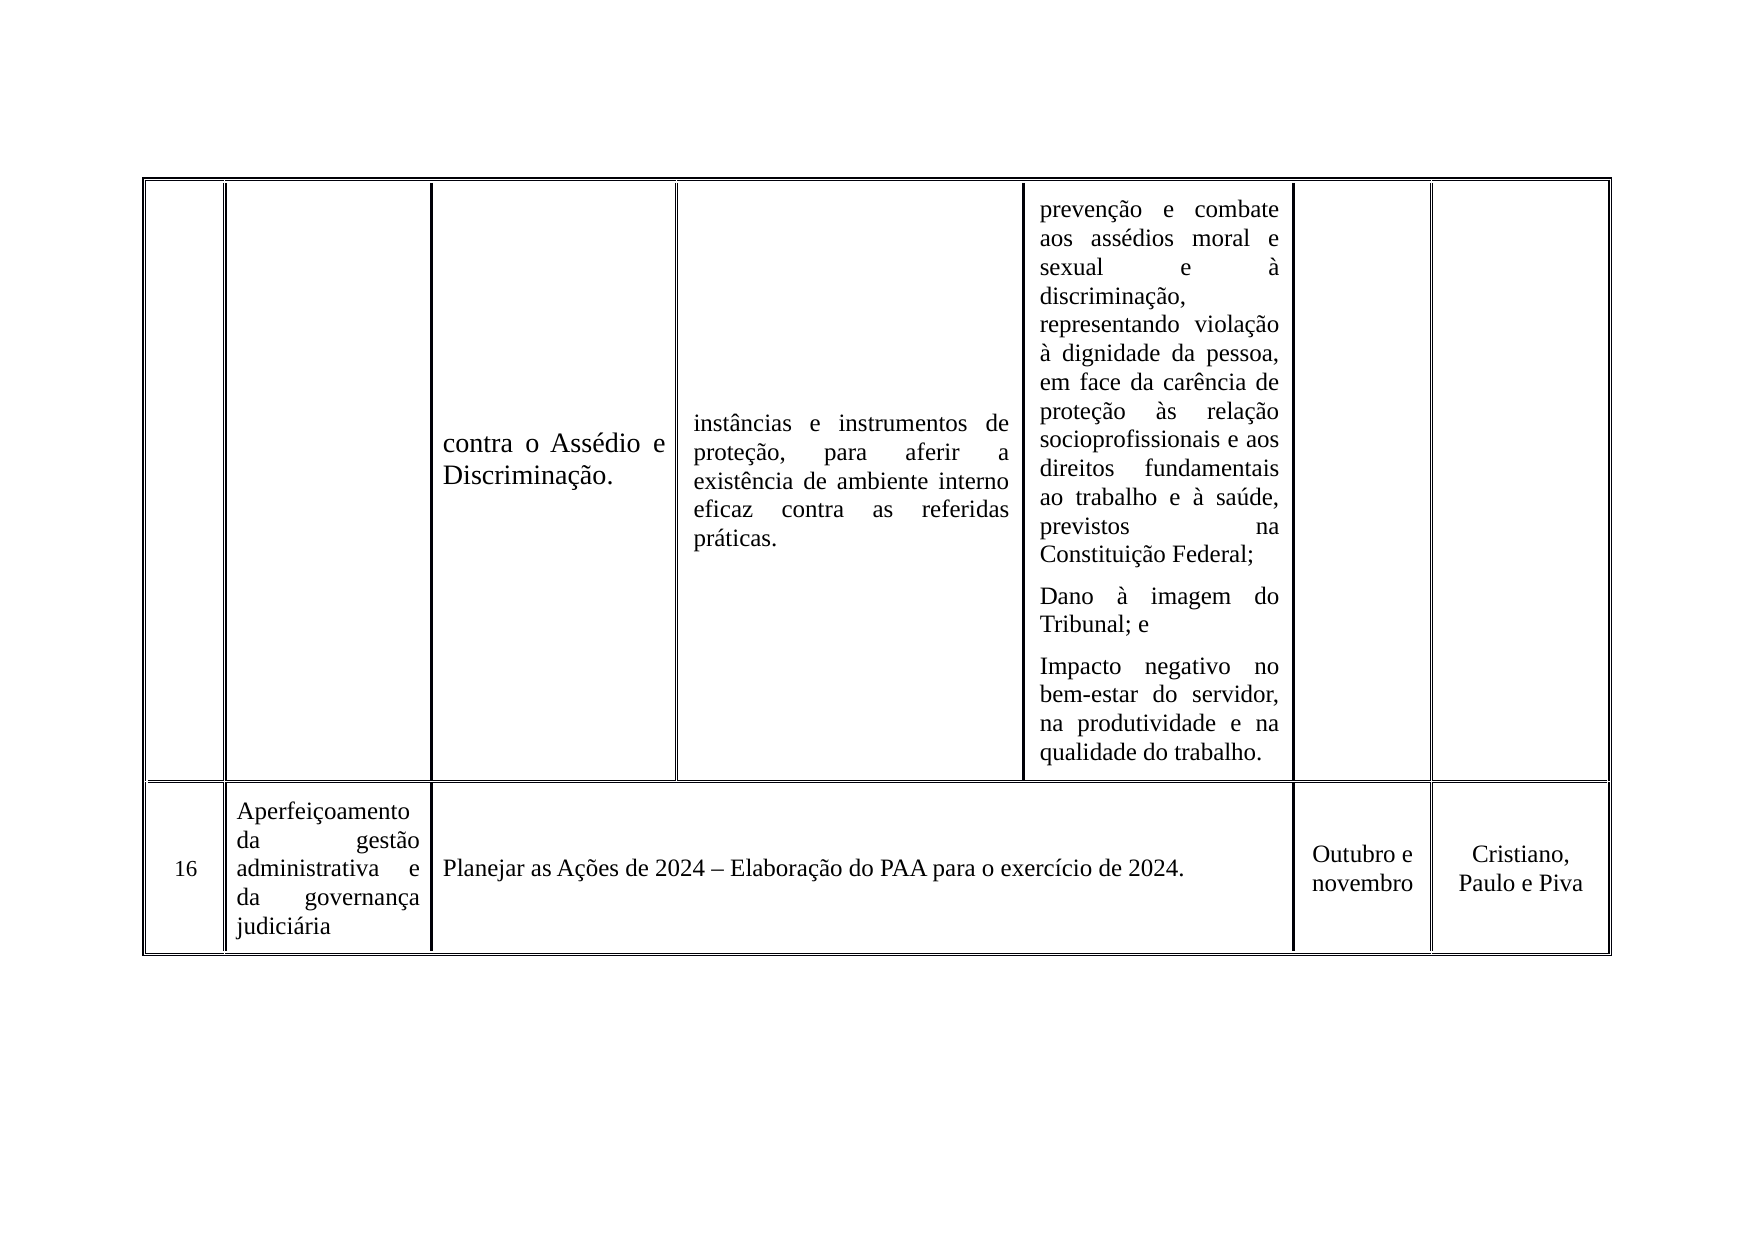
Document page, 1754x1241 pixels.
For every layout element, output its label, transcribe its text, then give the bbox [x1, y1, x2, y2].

table_cell [1432, 181, 1608, 780]
table_cell 16 [144, 780, 225, 953]
table_cell instâncias e instrumentos de proteção, para aferir a existência de ambiente interno eficaz contra as referidas práticas. [677, 181, 1023, 780]
table_cell [146, 179, 225, 780]
table_cell Outubro e novembro [1293, 783, 1432, 953]
table_cell Cristiano, Paulo e Piva [1432, 780, 1610, 953]
table_cell prevenção e combate aos assédios moral e sexual e à discriminação, representando violação à dignidade da pessoa, em face da carência de proteção às relação socioprofissionais e aos direitos fundamentais ao trabalho e à saúde, previstos na Constituição Federal; Dano à imagem do Tribunal; e Impacto negativo no bem-estar do servidor, na produtividade e na qualidade do trabalho. [1023, 181, 1293, 780]
table_cell Aperfeiçoamento da gestão administrativa e da governança judiciária [225, 783, 431, 953]
table_cell Planejar as Ações de 2024 – Elaboração do PAA para o exercício de 2024. [431, 783, 1293, 953]
table_cell [225, 181, 431, 780]
table_cell contra o Assédio e Discriminação. [431, 181, 677, 780]
table_cell [1293, 181, 1432, 780]
